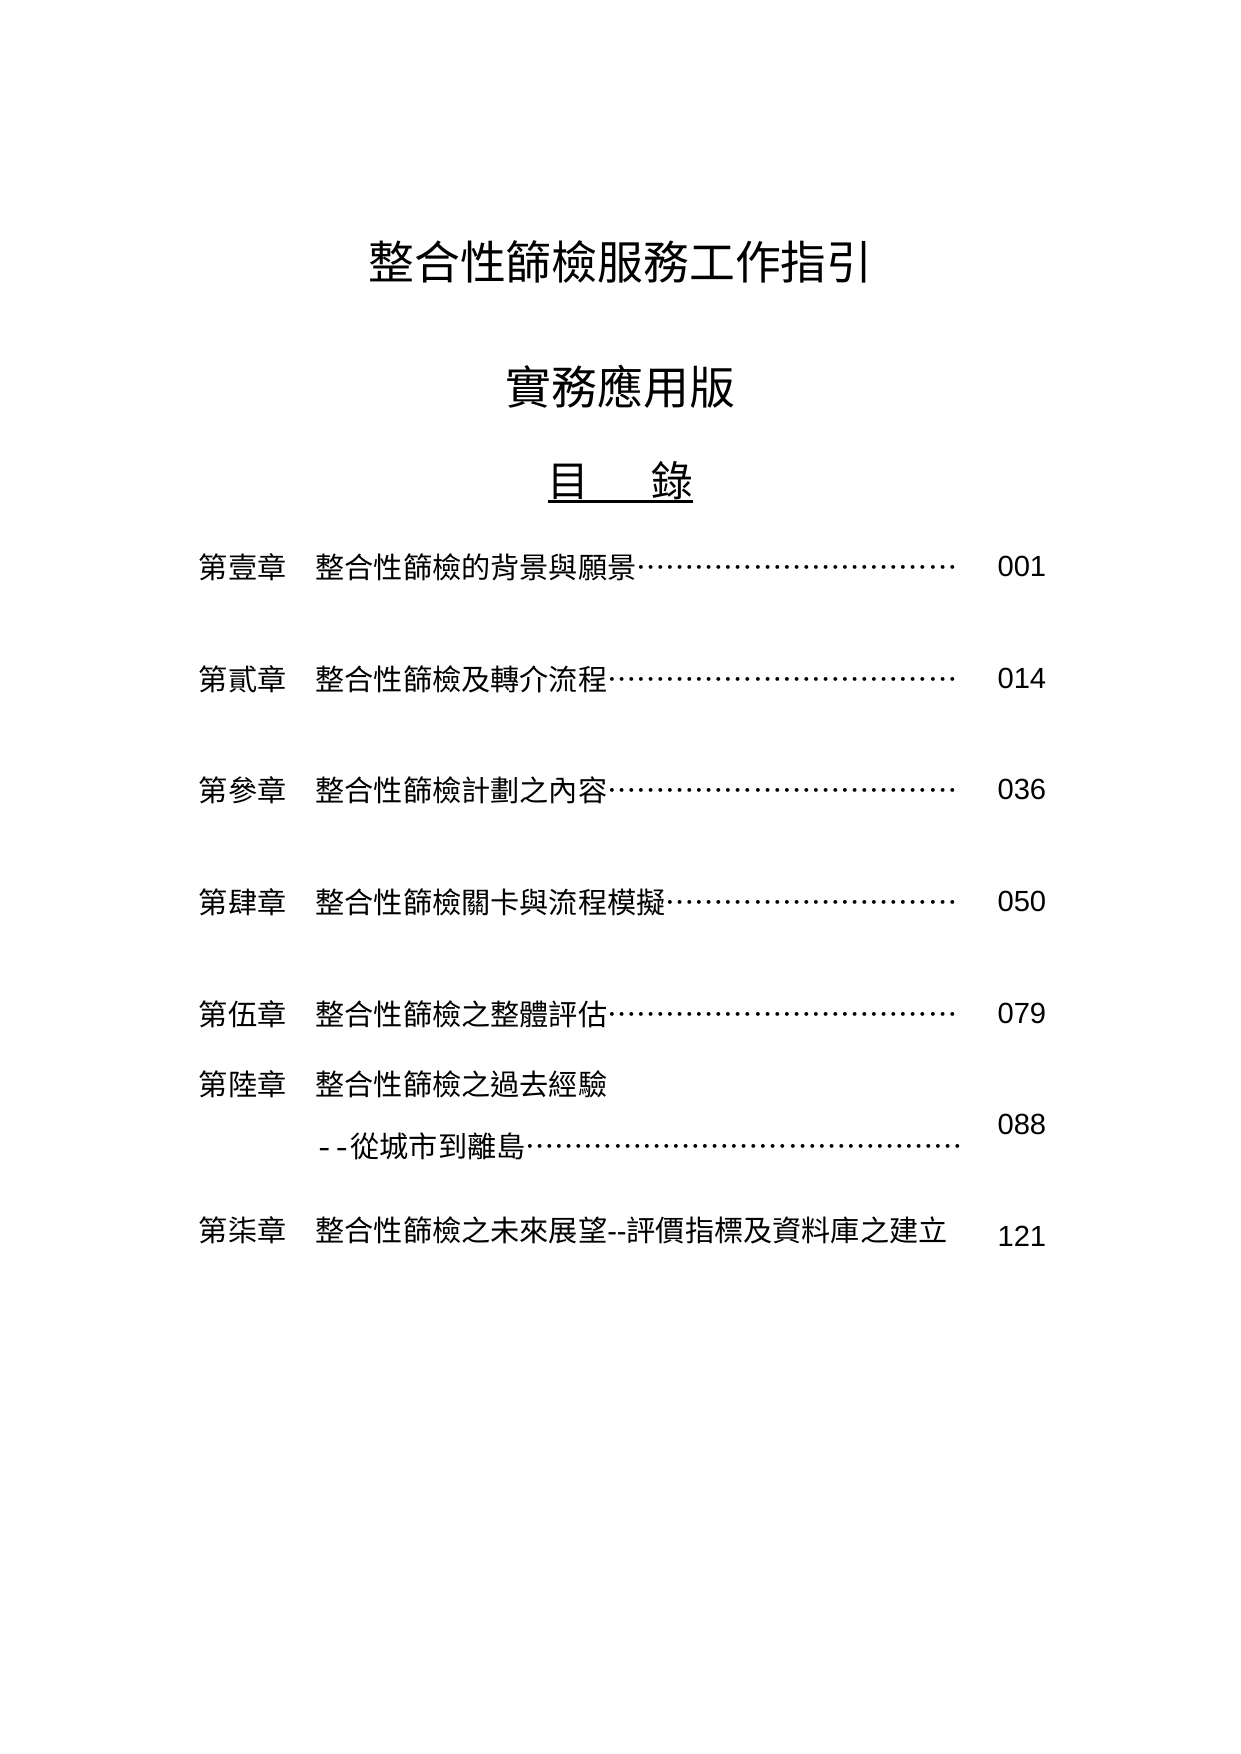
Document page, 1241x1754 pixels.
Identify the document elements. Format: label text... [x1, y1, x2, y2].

table_cell 088 [986, 1058, 1061, 1170]
table_cell 第陸章 整合性篩檢之過去經驗 --從城市到離島……………………………………… [188, 1058, 986, 1170]
table_cell 079 [986, 946, 1061, 1058]
table_cell 050 [986, 835, 1061, 946]
table_cell 121 [986, 1170, 1061, 1281]
table_cell 036 [986, 723, 1061, 834]
text 整合性篩檢服務工作指引 [187, 187, 1053, 312]
table_cell 第伍章 整合性篩檢之整體評估……………………………… [188, 946, 986, 1058]
table_cell 第貳章 整合性篩檢及轉介流程……………………………… [188, 611, 986, 723]
text 實務應用版 [187, 312, 1053, 437]
table_cell 第肆章 整合性篩檢關卡與流程模擬………………………… [188, 835, 986, 946]
table_cell 第參章 整合性篩檢計劃之內容……………………………… [188, 723, 986, 834]
table_header 001 [986, 500, 1061, 611]
table_cell 014 [986, 611, 1061, 723]
table_cell 第柒章 整合性篩檢之未來展望--評價指標及資料庫之建立 [188, 1170, 986, 1281]
table_header 第壹章 整合性篩檢的背景與願景…………………………… [188, 500, 986, 611]
text 目 錄 [187, 437, 1053, 499]
